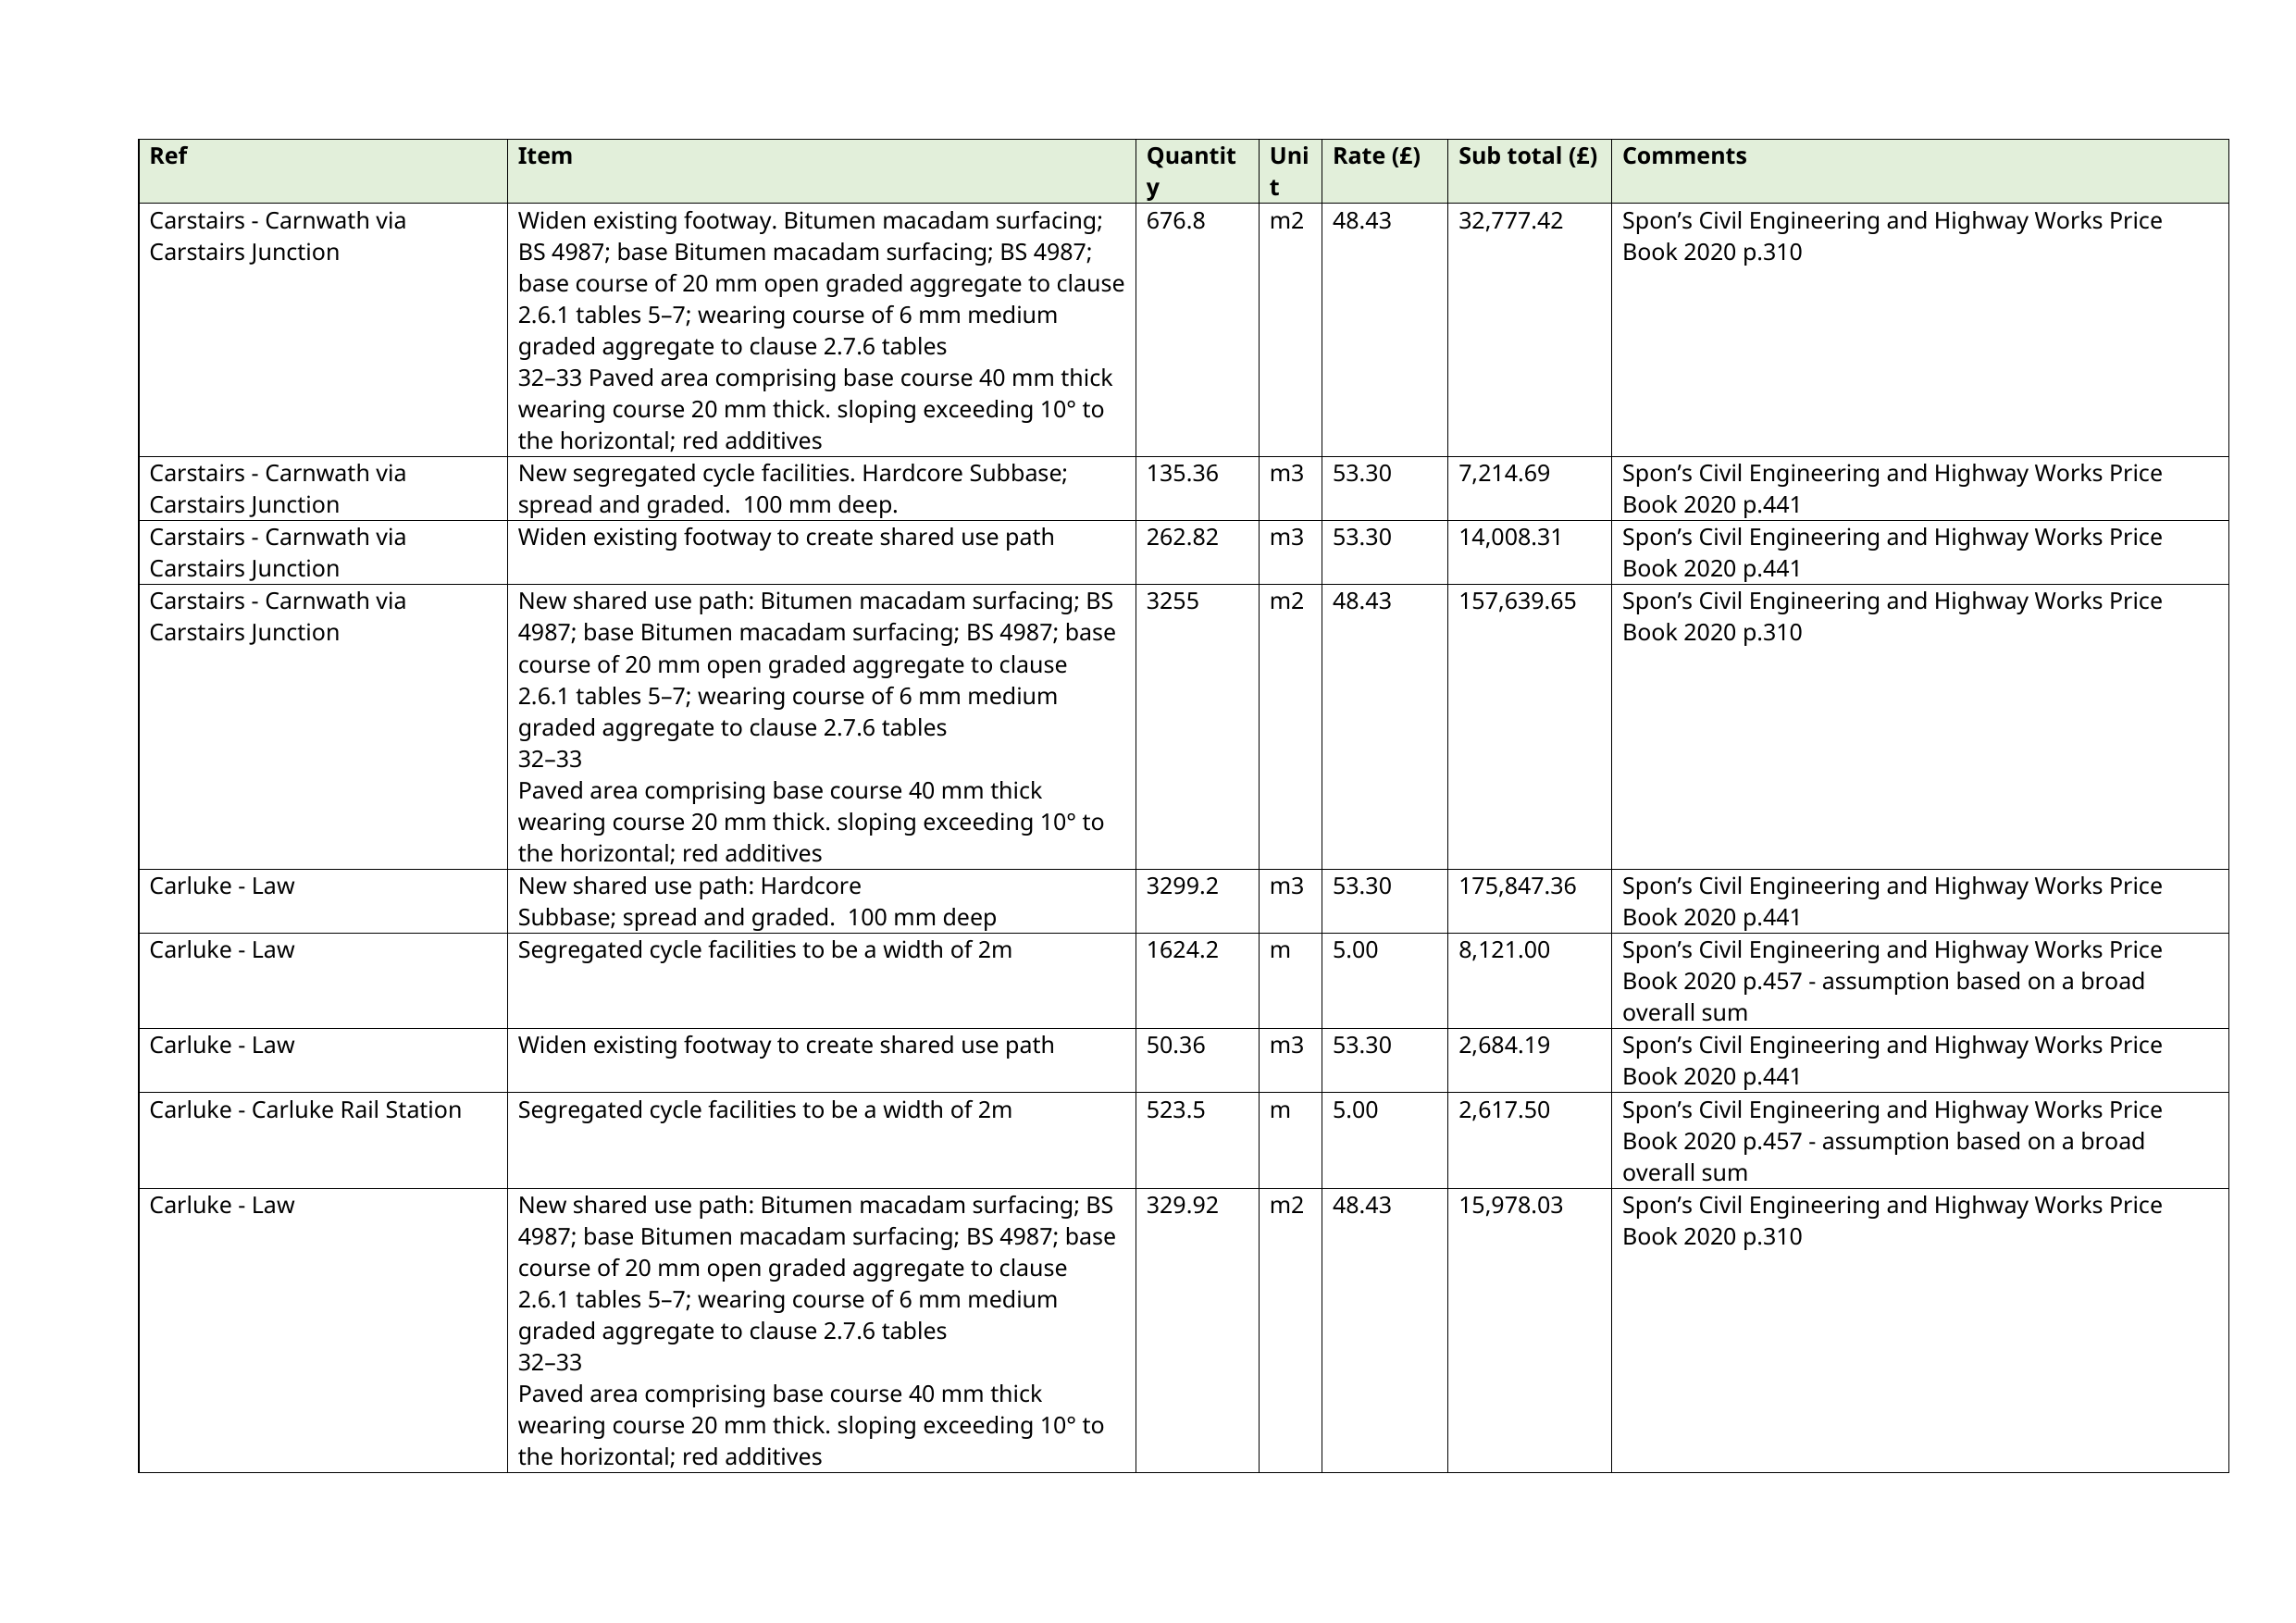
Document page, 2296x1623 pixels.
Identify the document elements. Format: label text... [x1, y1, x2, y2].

table_cell 5.00 [1322, 1093, 1447, 1187]
table_cell 676.8 [1136, 204, 1259, 456]
table_cell m [1260, 934, 1322, 1028]
table_cell 48.43 [1322, 585, 1447, 869]
table_cell Carluke - Law [140, 870, 507, 933]
table_cell Carluke - Law [140, 934, 507, 1028]
table_cell 523.5 [1136, 1093, 1259, 1187]
table_cell 53.30 [1322, 521, 1447, 584]
table_cell 50.36 [1136, 1029, 1259, 1092]
table_cell 262.82 [1136, 521, 1259, 584]
table_cell Spon’s Civil Engineering and Highway Works Price Book 2020 p.441 [1612, 457, 2228, 520]
table_cell Spon’s Civil Engineering and Highway Works Price Book 2020 p.457 - assumption based on a broad overall sum [1612, 934, 2228, 1028]
table_cell Spon’s Civil Engineering and Highway Works Price Book 2020 p.310 [1612, 585, 2228, 869]
table_cell 48.43 [1322, 1189, 1447, 1472]
table_cell Spon’s Civil Engineering and Highway Works Price Book 2020 p.310 [1612, 204, 2228, 456]
table_cell 32,777.42 [1448, 204, 1611, 456]
table_cell 53.30 [1322, 457, 1447, 520]
table_cell New segregated cycle facilities. Hardcore Subbase; spread and graded. 100 mm deep. [508, 457, 1136, 520]
table_header Sub total (£) [1448, 140, 1611, 203]
table_cell Spon’s Civil Engineering and Highway Works Price Book 2020 p.441 [1612, 1029, 2228, 1092]
table_cell 1624.2 [1136, 934, 1259, 1028]
table_cell 15,978.03 [1448, 1189, 1611, 1472]
table_cell 7,214.69 [1448, 457, 1611, 520]
table_cell m3 [1260, 1029, 1322, 1092]
table_cell Widen existing footway to create shared use path [508, 521, 1136, 584]
table_cell Carstairs - Carnwath via Carstairs Junction [140, 457, 507, 520]
table_cell Carluke - Carluke Rail Station [140, 1093, 507, 1187]
table_cell 53.30 [1322, 870, 1447, 933]
table_cell m2 [1260, 585, 1322, 869]
table_cell 329.92 [1136, 1189, 1259, 1472]
table_cell Carluke - Law [140, 1029, 507, 1092]
table_cell m [1260, 1093, 1322, 1187]
table_cell m3 [1260, 457, 1322, 520]
table_cell Segregated cycle facilities to be a width of 2m [508, 934, 1136, 1028]
table_header Unit [1260, 140, 1322, 203]
table_cell Carluke - Law [140, 1189, 507, 1472]
table_cell 14,008.31 [1448, 521, 1611, 584]
table_cell Spon’s Civil Engineering and Highway Works Price Book 2020 p.457 - assumption based on a broad overall sum [1612, 1093, 2228, 1187]
table_cell 135.36 [1136, 457, 1259, 520]
table_cell Carstairs - Carnwath via Carstairs Junction [140, 521, 507, 584]
table_header Ref [140, 140, 507, 203]
table_cell Spon’s Civil Engineering and Highway Works Price Book 2020 p.441 [1612, 521, 2228, 584]
table_header Quantity [1136, 140, 1259, 203]
table_cell 5.00 [1322, 934, 1447, 1028]
table_cell Carstairs - Carnwath via Carstairs Junction [140, 585, 507, 869]
table_cell 175,847.36 [1448, 870, 1611, 933]
table_cell New shared use path: Hardcore Subbase; spread and graded. 100 mm deep [508, 870, 1136, 933]
table_cell Widen existing footway. Bitumen macadam surfacing; BS 4987; base Bitumen macadam surfacing; BS 4987; base course of 20 mm open graded aggregate to clause 2.6.1 tables 5–7; wearing course of 6 mm medium graded aggregate to clause 2.7.6 tables 32–33 Paved area comprising base course 40 mm thick wearing course 20 mm thick. sloping exceeding 10° to the horizontal; red additives [508, 204, 1136, 456]
table_cell 2,617.50 [1448, 1093, 1611, 1187]
table_cell 53.30 [1322, 1029, 1447, 1092]
table_cell Spon’s Civil Engineering and Highway Works Price Book 2020 p.310 [1612, 1189, 2228, 1472]
table_header Rate (£) [1322, 140, 1447, 203]
table_cell Widen existing footway to create shared use path [508, 1029, 1136, 1092]
table_cell m2 [1260, 1189, 1322, 1472]
table_cell 157,639.65 [1448, 585, 1611, 869]
table_cell 3299.2 [1136, 870, 1259, 933]
table_cell m3 [1260, 521, 1322, 584]
table_cell 48.43 [1322, 204, 1447, 456]
table_header Comments [1612, 140, 2228, 203]
table_cell Spon’s Civil Engineering and Highway Works Price Book 2020 p.441 [1612, 870, 2228, 933]
table_cell Carstairs - Carnwath via Carstairs Junction [140, 204, 507, 456]
table_header Item [508, 140, 1136, 203]
table_cell Segregated cycle facilities to be a width of 2m [508, 1093, 1136, 1187]
table_cell 2,684.19 [1448, 1029, 1611, 1092]
table_cell m2 [1260, 204, 1322, 456]
table_cell m3 [1260, 870, 1322, 933]
table_cell New shared use path: Bitumen macadam surfacing; BS 4987; base Bitumen macadam surfacing; BS 4987; base course of 20 mm open graded aggregate to clause 2.6.1 tables 5–7; wearing course of 6 mm medium graded aggregate to clause 2.7.6 tables 32–33 Paved area comprising base course 40 mm thick wearing course 20 mm thick. sloping exceeding 10° to the horizontal; red additives [508, 585, 1136, 869]
table_cell 3255 [1136, 585, 1259, 869]
table_cell 8,121.00 [1448, 934, 1611, 1028]
table_cell New shared use path: Bitumen macadam surfacing; BS 4987; base Bitumen macadam surfacing; BS 4987; base course of 20 mm open graded aggregate to clause 2.6.1 tables 5–7; wearing course of 6 mm medium graded aggregate to clause 2.7.6 tables 32–33 Paved area comprising base course 40 mm thick wearing course 20 mm thick. sloping exceeding 10° to the horizontal; red additives [508, 1189, 1136, 1472]
